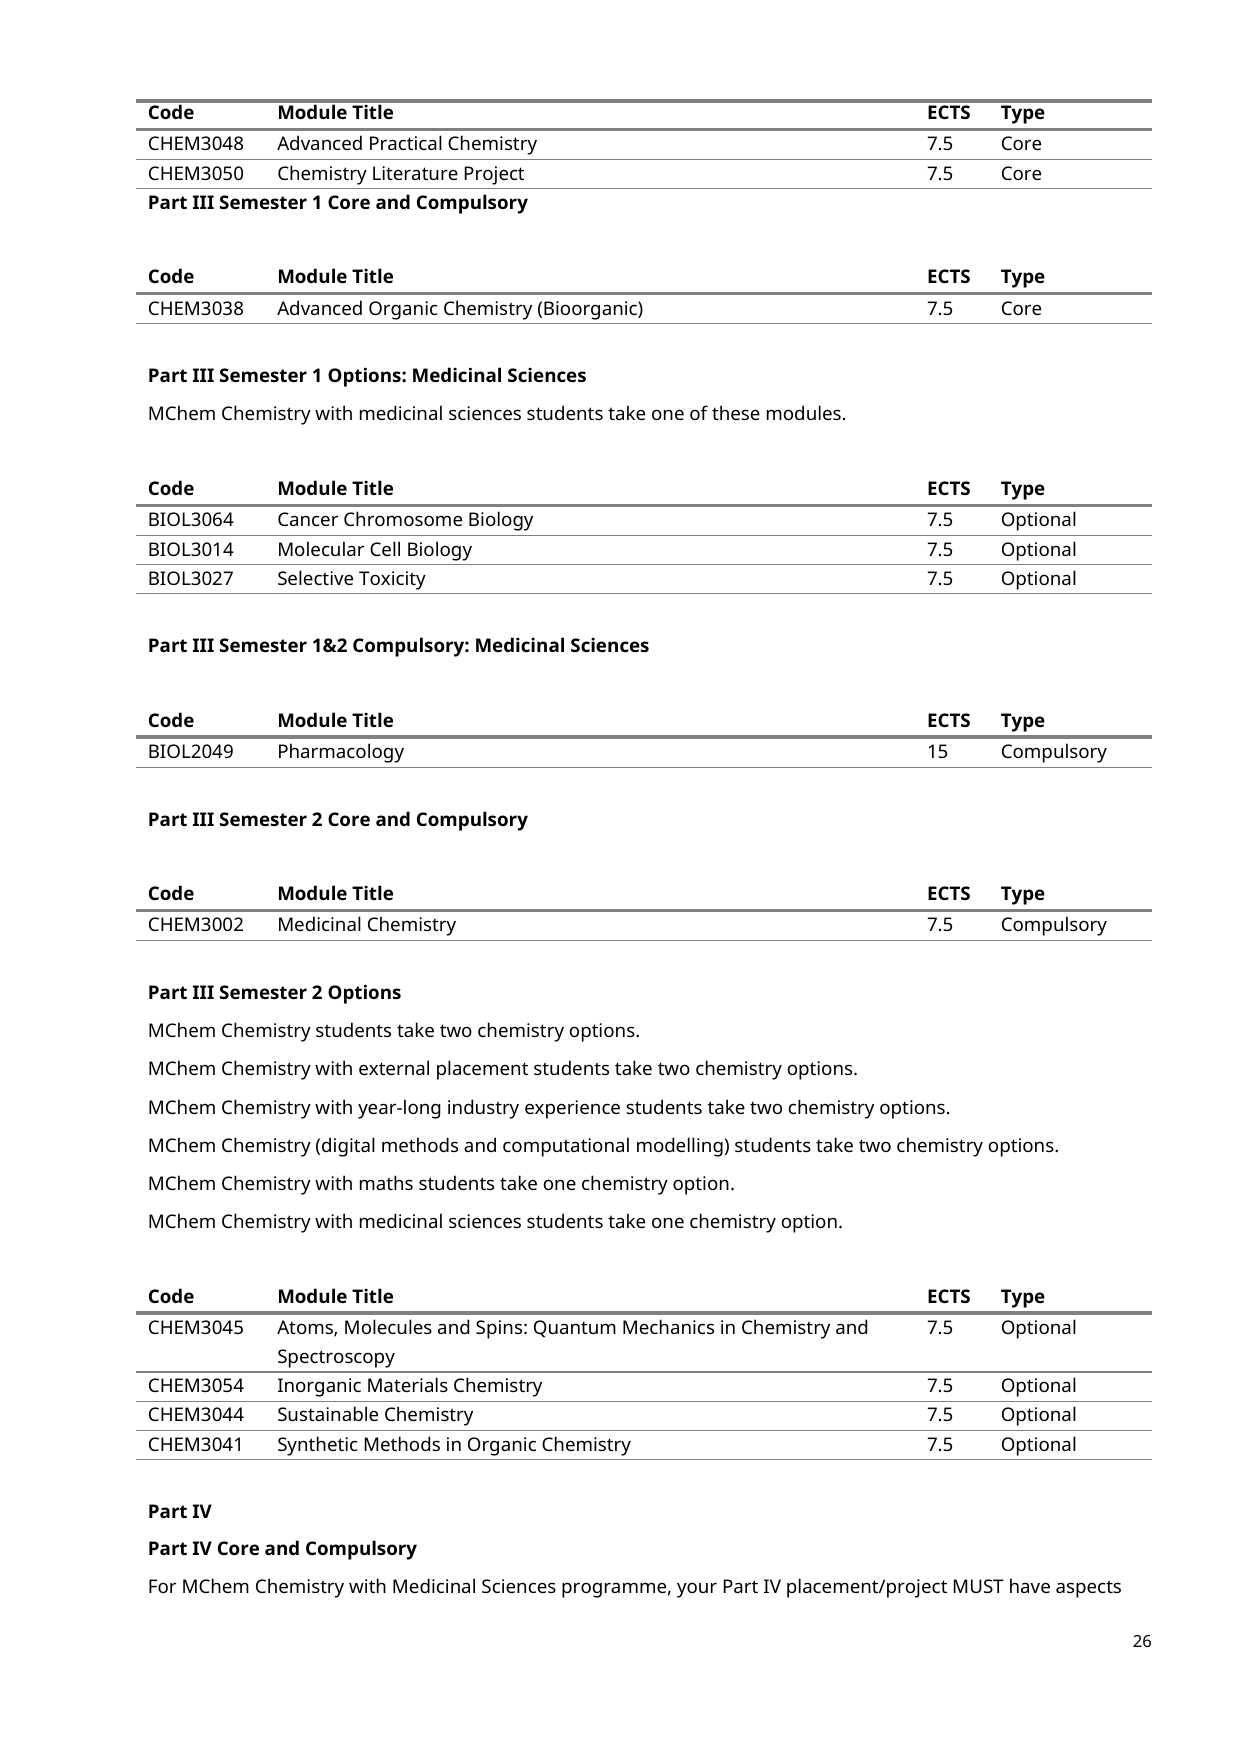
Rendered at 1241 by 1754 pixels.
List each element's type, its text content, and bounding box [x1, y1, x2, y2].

table_cell Module Title [266, 707, 916, 735]
table_cell Selective Toxicity [266, 565, 916, 593]
table_cell Part IV [136, 1460, 1152, 1535]
table_cell 7.5 [916, 507, 989, 535]
table_cell 7.5 [916, 1315, 989, 1371]
table_cell ECTS [916, 880, 989, 909]
table_cell Part III Semester 1 Options: Medicinal Sciences MChem Chemistry with medicinal sciences students take one of these modules. [136, 324, 1152, 475]
table_cell Core [989, 160, 1152, 188]
table_cell Module Title [266, 475, 916, 503]
table_cell 7.5 [916, 565, 989, 593]
table_cell Optional [989, 507, 1152, 535]
table_cell CHEM3044 [136, 1402, 266, 1430]
table_cell Type [989, 880, 1152, 909]
table_cell Module Title [266, 1283, 916, 1311]
table_cell 7.5 [916, 295, 989, 323]
table_cell Part III Semester 1 Core and Compulsory [136, 189, 1152, 264]
table_cell Sustainable Chemistry [266, 1402, 916, 1430]
table_cell Part III Semester 1&2 Compulsory: Medicinal Sciences [136, 594, 1152, 707]
table_cell Core [989, 131, 1152, 159]
table_cell Type [989, 475, 1152, 503]
table_cell Code [136, 1283, 266, 1311]
table_cell Code [136, 264, 266, 292]
table_cell Optional [989, 1402, 1152, 1430]
table_cell 7.5 [916, 160, 989, 188]
table_cell CHEM3054 [136, 1373, 266, 1401]
table_cell CHEM3041 [136, 1431, 266, 1459]
table_cell 7.5 [916, 912, 989, 940]
table_cell Type [989, 1283, 1152, 1311]
table_cell Chemistry Literature Project [266, 160, 916, 188]
table_cell Advanced Organic Chemistry (Bioorganic) [266, 295, 916, 323]
table_cell 7.5 [916, 131, 989, 159]
table_cell ECTS [916, 707, 989, 735]
table_cell Cancer Chromosome Biology [266, 507, 916, 535]
table_cell 7.5 [916, 1402, 989, 1430]
table_cell Part IV Core and Compulsory For MChem Chemistry with Medicinal Sciences programme, your Part IV placement/project MUST have aspects [136, 1535, 1152, 1598]
table_cell Molecular Cell Biology [266, 536, 916, 564]
table_cell Part III Semester 2 Core and Compulsory [136, 768, 1152, 880]
table_cell Pharmacology [266, 739, 916, 767]
table_cell Module Title [266, 880, 916, 909]
table_cell 7.5 [916, 1373, 989, 1401]
table_cell Optional [989, 565, 1152, 593]
table_cell Inorganic Materials Chemistry [266, 1373, 916, 1401]
table_cell Part III Semester 2 Options MChem Chemistry students take two chemistry options. MChem Chemistry with external placement students take two chemistry options. MChem Chemistry with year-long industry experience students take two chemistry options. MChem Chemistry (digital methods and computational modelling) students take two chemistry options. MChem Chemistry with maths students take one chemistry option. MChem Chemistry with medicinal sciences students take one chemistry option. [136, 941, 1152, 1283]
table_cell CHEM3002 [136, 912, 266, 940]
table_cell Optional [989, 1373, 1152, 1401]
table_cell Advanced Practical Chemistry [266, 131, 916, 159]
table_cell 7.5 [916, 1431, 989, 1459]
table_cell Code [136, 707, 266, 735]
table_cell CHEM3038 [136, 295, 266, 323]
table_cell BIOL3014 [136, 536, 266, 564]
table_cell ECTS [916, 475, 989, 503]
table_cell ECTS [916, 1283, 989, 1311]
table_cell BIOL3027 [136, 565, 266, 593]
table_cell Optional [989, 1431, 1152, 1459]
table_cell Code [136, 475, 266, 503]
table_cell Code [136, 880, 266, 909]
table_cell Optional [989, 1315, 1152, 1371]
table_cell Atoms, Molecules and Spins: Quantum Mechanics in Chemistry and Spectroscopy [266, 1315, 916, 1371]
table_cell Module Title [266, 103, 916, 127]
table_cell Compulsory [989, 912, 1152, 940]
table_cell Module Title [266, 264, 916, 292]
table_cell Synthetic Methods in Organic Chemistry [266, 1431, 916, 1459]
table_cell Code [136, 103, 266, 127]
table_cell Core [989, 295, 1152, 323]
table_cell BIOL2049 [136, 739, 266, 767]
table_cell Type [989, 103, 1152, 127]
table_cell Compulsory [989, 739, 1152, 767]
table_cell ECTS [916, 103, 989, 127]
table_cell 15 [916, 739, 989, 767]
table_cell CHEM3045 [136, 1315, 266, 1371]
table_cell Type [989, 264, 1152, 292]
table_cell CHEM3048 [136, 131, 266, 159]
table_cell ECTS [916, 264, 989, 292]
table_cell 7.5 [916, 536, 989, 564]
table_cell Optional [989, 536, 1152, 564]
table_cell Medicinal Chemistry [266, 912, 916, 940]
table_cell Type [989, 707, 1152, 735]
table_cell BIOL3064 [136, 507, 266, 535]
table_cell CHEM3050 [136, 160, 266, 188]
